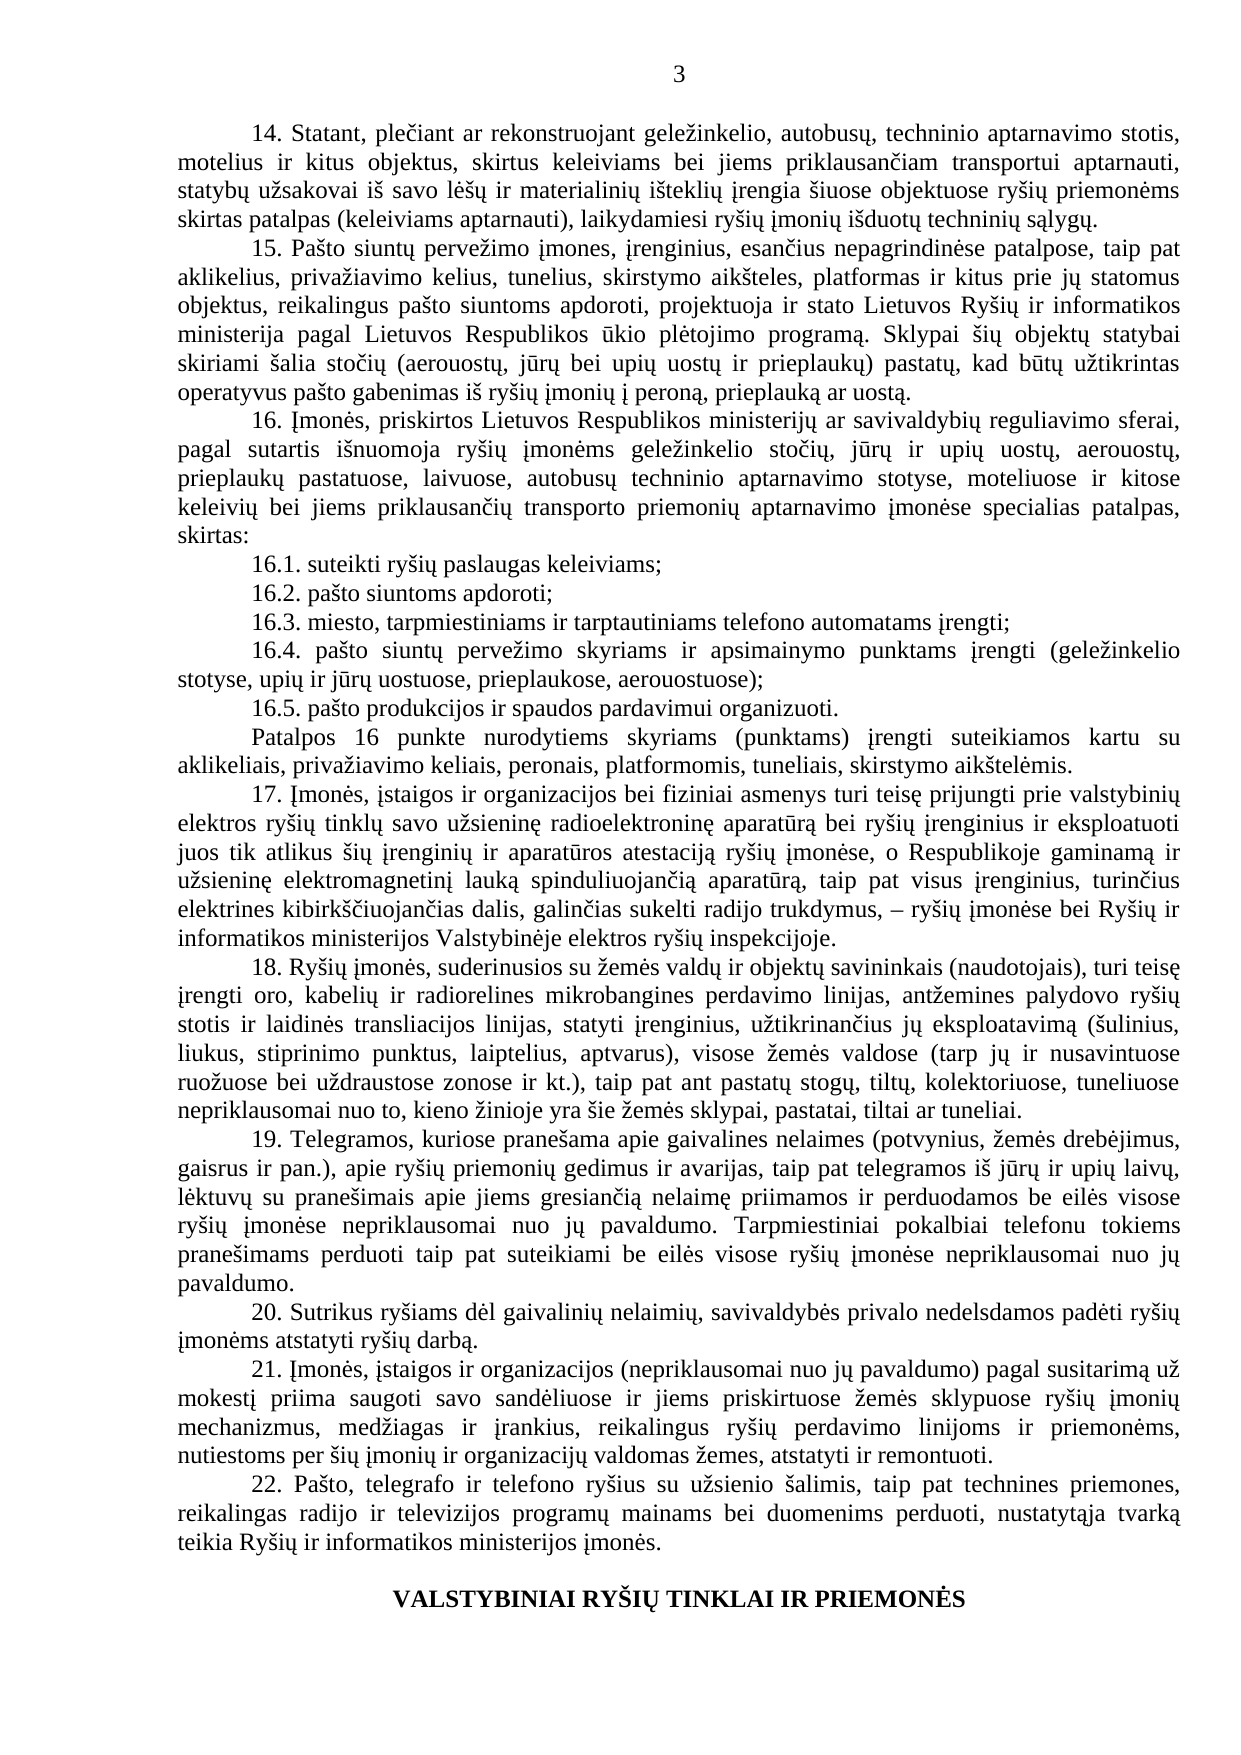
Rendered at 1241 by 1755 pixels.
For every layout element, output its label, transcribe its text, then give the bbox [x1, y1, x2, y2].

text 15. Pašto siuntų pervežimo įmones, įrenginius, esančius nepagrindinėse patalpose, taip pat aklikelius, privažiavimo kelius, tunelius, skirstymo aikšteles, platformas ir kitus prie jų statomus objektus, reikalingus pašto siuntoms apdoroti, projektuoja ir stato Lietuvos Ryšių ir informatikos ministerija pagal Lietuvos Respublikos ūkio plėtojimo programą. Sklypai šių objektų statybai skiriami šalia stočių (aerouostų, jūrų bei upių uostų ir prieplaukų) pastatų, kad būtų užtikrintas operatyvus pašto gabenimas iš ryšių įmonių į peroną, prieplauką ar uostą. [177, 233, 1181, 406]
text 16.4. pašto siuntų pervežimo skyriams ir apsimainymo punktams įrengti (geležinkelio stotyse, upių ir jūrų uostuose, prieplaukose, aerouostuose); [177, 636, 1181, 693]
text 22. Pašto, telegrafo ir telefono ryšius su užsienio šalimis, taip pat technines priemones, reikalingas radijo ir televizijos programų mainams bei duomenims perduoti, nustatytąja tvarką teikia Ryšių ir informatikos ministerijos įmonės. [177, 1469, 1181, 1556]
text VALSTYBINIAI RYŠIŲ TINKLAI IR PRIEMONĖS [177, 1584, 1181, 1613]
text 16.5. pašto produkcijos ir spaudos pardavimui organizuoti. [177, 693, 1181, 722]
text 17. Įmonės, įstaigos ir organizacijos bei fiziniai asmenys turi teisę prijungti prie valstybinių elektros ryšių tinklų savo užsieninę radioelektroninę aparatūrą bei ryšių įrenginius ir eksploatuoti juos tik atlikus šių įrenginių ir aparatūros atestaciją ryšių įmonėse, o Respublikoje gaminamą ir užsieninę elektromagnetinį lauką spinduliuojančią aparatūrą, taip pat visus įrenginius, turinčius elektrines kibirkščiuojančias dalis, galinčias sukelti radijo trukdymus, – ryšių įmonėse bei Ryšių ir informatikos ministerijos Valstybinėje elektros ryšių inspekcijoje. [177, 779, 1181, 952]
text 21. Įmonės, įstaigos ir organizacijos (nepriklausomai nuo jų pavaldumo) pagal susitarimą už mokestį priima saugoti savo sandėliuose ir jiems priskirtuose žemės sklypuose ryšių įmonių mechanizmus, medžiagas ir įrankius, reikalingus ryšių perdavimo linijoms ir priemonėms, nutiestoms per šių įmonių ir organizacijų valdomas žemes, atstatyti ir remontuoti. [177, 1354, 1181, 1469]
text 16.3. miesto, tarpmiestiniams ir tarptautiniams telefono automatams įrengti; [177, 607, 1181, 636]
text 14. Statant, plečiant ar rekonstruojant geležinkelio, autobusų, techninio aptarnavimo stotis, motelius ir kitus objektus, skirtus keleiviams bei jiems priklausančiam transportui aptarnauti, statybų užsakovai iš savo lėšų ir materialinių išteklių įrengia šiuose objektuose ryšių priemonėms skirtas patalpas (keleiviams aptarnauti), laikydamiesi ryšių įmonių išduotų techninių sąlygų. [177, 118, 1181, 233]
text Patalpos 16 punkte nurodytiems skyriams (punktams) įrengti suteikiamos kartu su aklikeliais, privažiavimo keliais, peronais, platformomis, tuneliais, skirstymo aikštelėmis. [177, 722, 1181, 779]
text 16. Įmonės, priskirtos Lietuvos Respublikos ministerijų ar savivaldybių reguliavimo sferai, pagal sutartis išnuomoja ryšių įmonėms geležinkelio stočių, jūrų ir upių uostų, aerouostų, prieplaukų pastatuose, laivuose, autobusų techninio aptarnavimo stotyse, moteliuose ir kitose keleivių bei jiems priklausančių transporto priemonių aptarnavimo įmonėse specialias patalpas, skirtas: [177, 406, 1181, 549]
text 18. Ryšių įmonės, suderinusios su žemės valdų ir objektų savininkais (naudotojais), turi teisę įrengti oro, kabelių ir radiorelines mikrobangines perdavimo linijas, antžemines palydovo ryšių stotis ir laidinės transliacijos linijas, statyti įrenginius, užtikrinančius jų eksploatavimą (šulinius, liukus, stiprinimo punktus, laiptelius, aptvarus), visose žemės valdose (tarp jų ir nusavintuose ruožuose bei uždraustose zonose ir kt.), taip pat ant pastatų stogų, tiltų, kolektoriuose, tuneliuose nepriklausomai nuo to, kieno žinioje yra šie žemės sklypai, pastatai, tiltai ar tuneliai. [177, 952, 1181, 1124]
text 16.2. pašto siuntoms apdoroti; [177, 578, 1181, 607]
text 20. Sutrikus ryšiams dėl gaivalinių nelaimių, savivaldybės privalo nedelsdamos padėti ryšių įmonėms atstatyti ryšių darbą. [177, 1297, 1181, 1354]
text 19. Telegramos, kuriose pranešama apie gaivalines nelaimes (potvynius, žemės drebėjimus, gaisrus ir pan.), apie ryšių priemonių gedimus ir avarijas, taip pat telegramos iš jūrų ir upių laivų, lėktuvų su pranešimais apie jiems gresiančią nelaimę priimamos ir perduodamos be eilės visose ryšių įmonėse nepriklausomai nuo jų pavaldumo. Tarpmiestiniai pokalbiai telefonu tokiems pranešimams perduoti taip pat suteikiami be eilės visose ryšių įmonėse nepriklausomai nuo jų pavaldumo. [177, 1124, 1181, 1297]
text 16.1. suteikti ryšių paslaugas keleiviams; [177, 549, 1181, 578]
